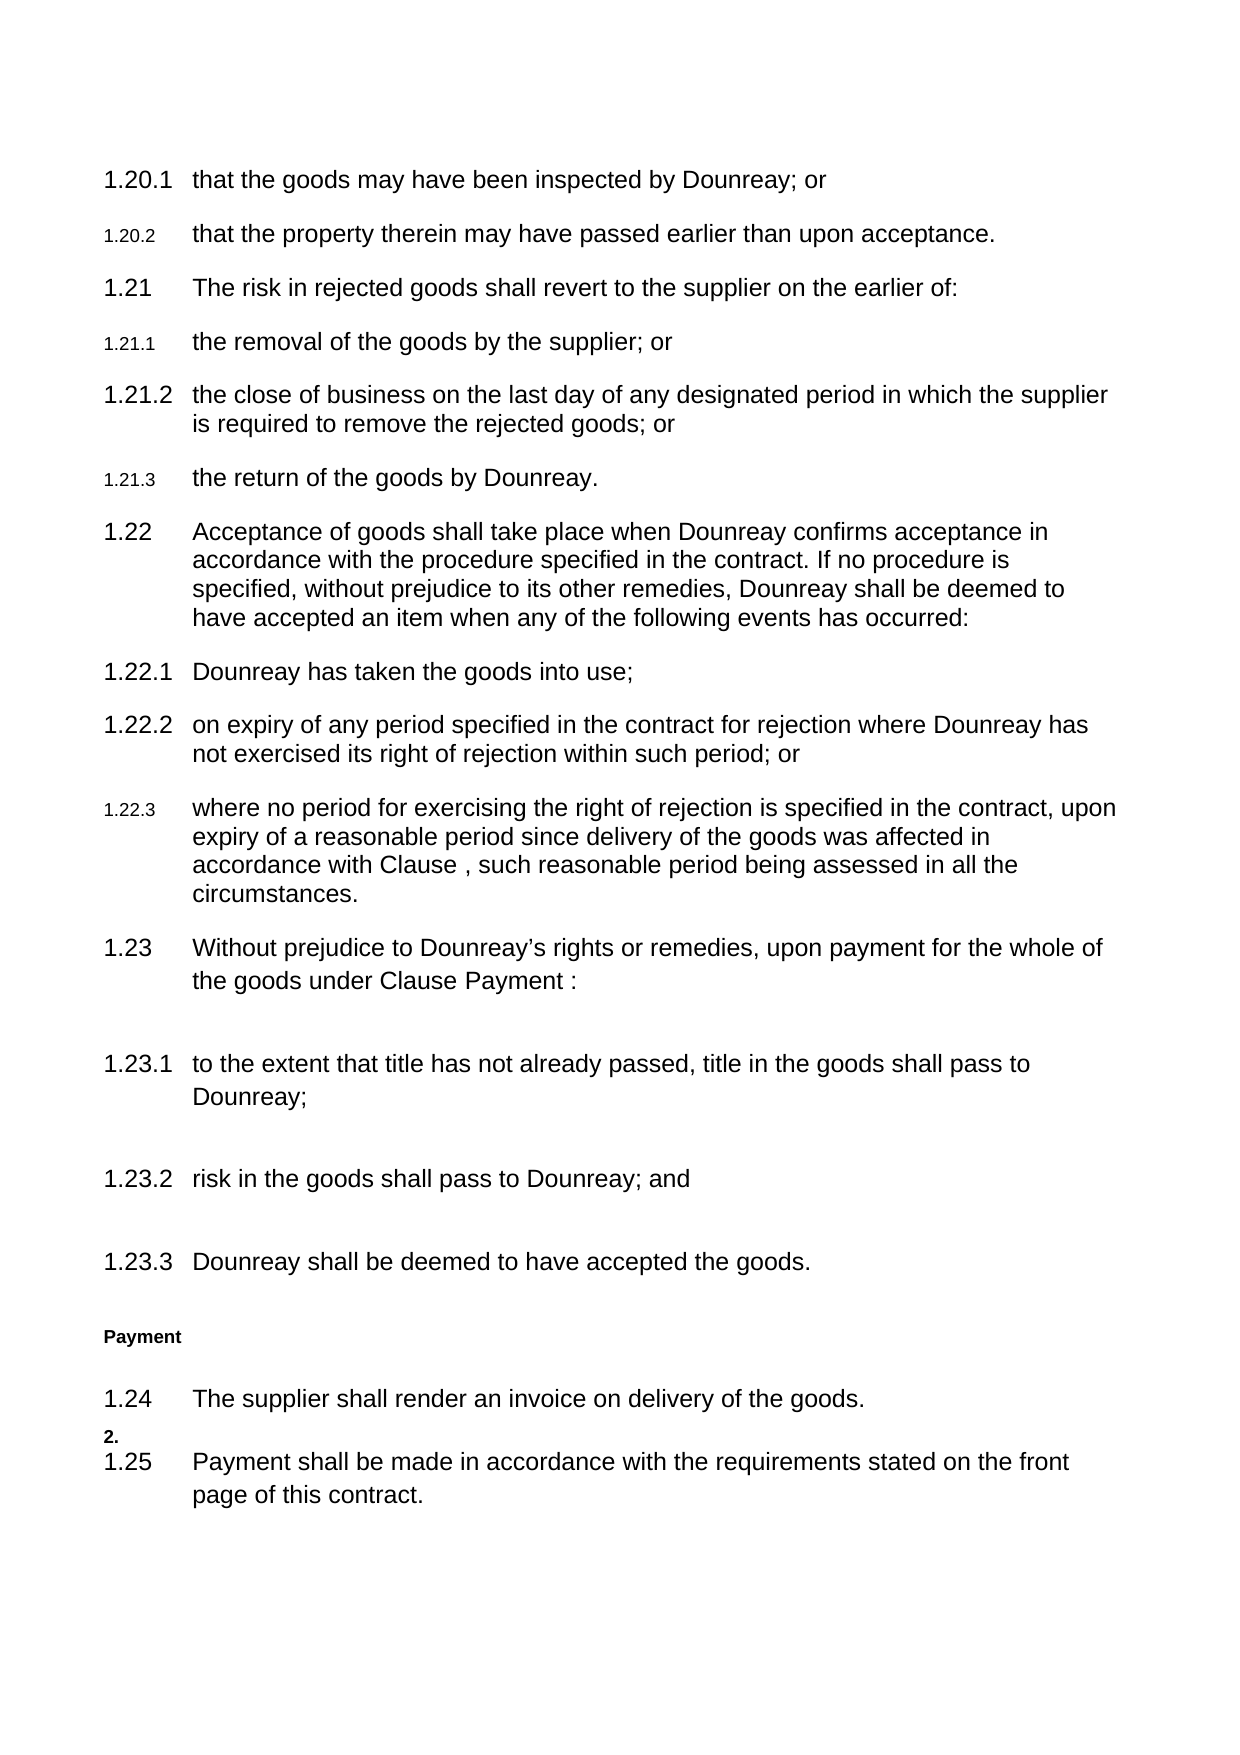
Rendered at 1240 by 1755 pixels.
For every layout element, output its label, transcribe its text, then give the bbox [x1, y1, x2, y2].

list to the extent that title has not already passed, title in the goods shall pass to Dounreay; [103, 1049, 1122, 1110]
list that the property therein may have passed earlier than upon acceptance. [103, 219, 1122, 248]
list The supplier shall render an invoice on delivery of the goods. [103, 1384, 1122, 1413]
list the return of the goods by Dounreay. [103, 463, 1122, 492]
list on expiry of any period specified in the contract for rejection where Dounreay has not exercised its right of rejection within such period; or [103, 710, 1122, 768]
list risk in the goods shall pass to Dounreay; and [103, 1164, 1122, 1193]
list the close of business on the last day of any designated period in which the supplier is required to remove the rejected goods; or [103, 380, 1122, 438]
list The risk in rejected goods shall revert to the supplier on the earlier of: [103, 273, 1122, 302]
list that the goods may have been inspected by Dounreay; or [103, 165, 1122, 194]
list the removal of the goods by the supplier; or [103, 327, 1122, 355]
list Without prejudice to Dounreay’s rights or remedies, upon payment for the whole of the goods under Clause 7: [103, 933, 1122, 995]
list Payment shall be made in accordance with the requirements stated on the front page of this contract. [103, 1447, 1122, 1509]
list Acceptance of goods shall take place when Dounreay confirms acceptance in accordance with the procedure specified in the contract. If no procedure is specified, without prejudice to its other remedies, Dounreay shall be deemed to have accepted an item when any of the following events has occurred: [103, 517, 1122, 632]
list Dounreay shall be deemed to have accepted the goods. [103, 1247, 1122, 1276]
subtitle Payment [103, 1326, 1122, 1347]
list Dounreay has taken the goods into use; [103, 657, 1122, 685]
list where no period for exercising the right of rejection is specified in the contract, upon expiry of a reasonable period since delivery of the goods was affected in accordance with Clause 2.3, such reasonable period being assessed in all the circumstances. [103, 793, 1122, 908]
